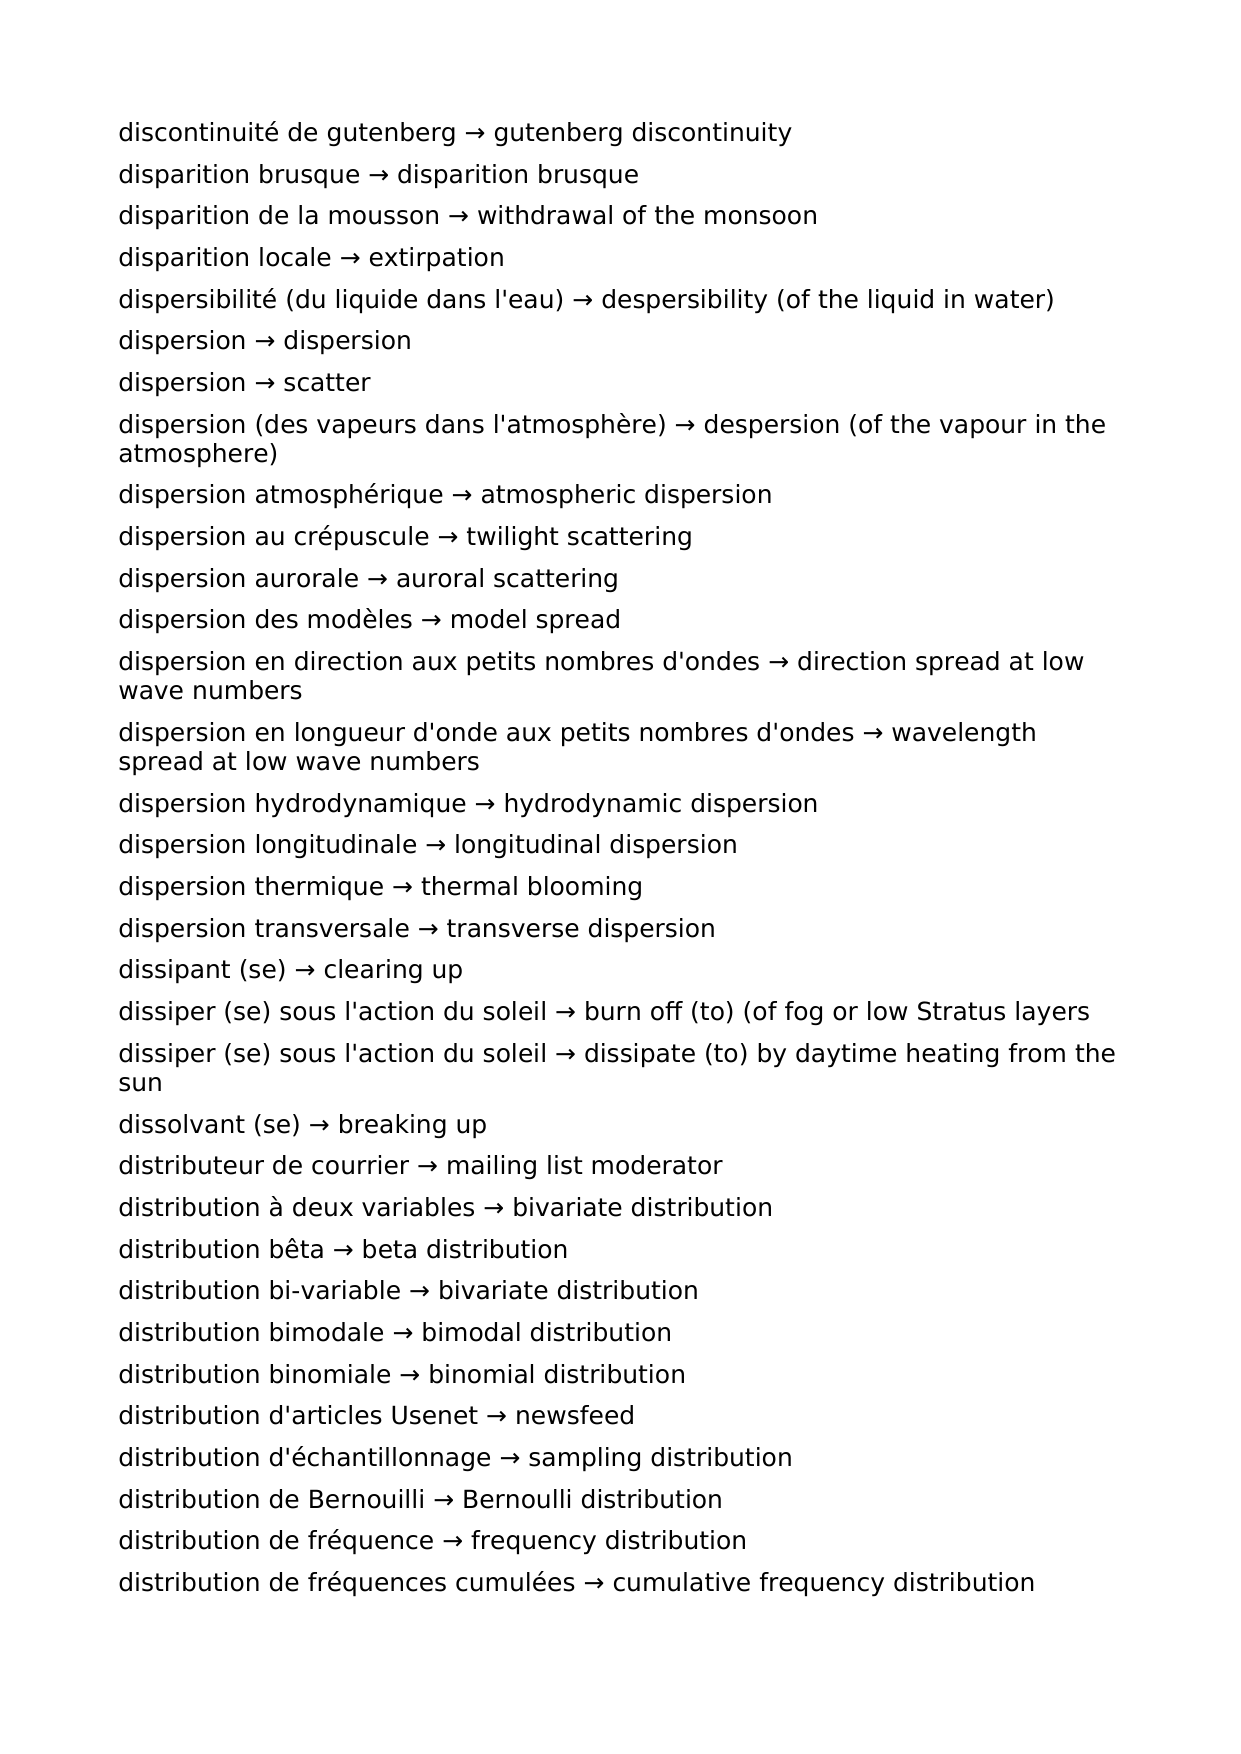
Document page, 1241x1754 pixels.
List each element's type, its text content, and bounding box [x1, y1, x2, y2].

text distribution bêta → beta distribution [118, 1235, 1122, 1264]
text dispersion atmosphérique → atmospheric dispersion [118, 481, 1122, 510]
text distribution de fréquence → frequency distribution [118, 1526, 1122, 1556]
text dispersibilité (du liquide dans l'eau) → despersibility (of the liquid in water) [118, 285, 1122, 314]
text dissolvant (se) → breaking up [118, 1110, 1122, 1139]
text dissipant (se) → clearing up [118, 956, 1122, 985]
text distribution à deux variables → bivariate distribution [118, 1193, 1122, 1222]
text dispersion transversale → transverse dispersion [118, 914, 1122, 943]
text dispersion en longueur d'onde aux petits nombres d'ondes → wavelength spread at low wave numbers [118, 718, 1122, 776]
text dispersion thermique → thermal blooming [118, 872, 1122, 901]
text disparition de la mousson → withdrawal of the monsoon [118, 201, 1122, 231]
text dispersion → dispersion [118, 326, 1122, 356]
text distributeur de courrier → mailing list moderator [118, 1151, 1122, 1181]
text dispersion aurorale → auroral scattering [118, 564, 1122, 593]
text dispersion (des vapeurs dans l'atmosphère) → despersion (of the vapour in the atmosphere) [118, 410, 1122, 468]
text distribution de fréquences cumulées → cumulative frequency distribution [118, 1568, 1122, 1597]
text distribution bimodale → bimodal distribution [118, 1318, 1122, 1347]
text discontinuité de gutenberg → gutenberg discontinuity [118, 118, 1122, 147]
text distribution binomiale → binomial distribution [118, 1360, 1122, 1389]
text dissiper (se) sous l'action du soleil → burn off (to) (of fog or low Stratus layers [118, 997, 1122, 1026]
text distribution de Bernouilli → Bernoulli distribution [118, 1485, 1122, 1514]
text dispersion en direction aux petits nombres d'ondes → direction spread at low wave numbers [118, 647, 1122, 706]
text disparition locale → extirpation [118, 243, 1122, 272]
text dispersion au crépuscule → twilight scattering [118, 522, 1122, 551]
text disparition brusque → disparition brusque [118, 160, 1122, 189]
text dispersion hydrodynamique → hydrodynamic dispersion [118, 789, 1122, 818]
text dispersion → scatter [118, 368, 1122, 397]
text distribution d'articles Usenet → newsfeed [118, 1401, 1122, 1431]
text dispersion des modèles → model spread [118, 606, 1122, 635]
text dispersion longitudinale → longitudinal dispersion [118, 831, 1122, 860]
text distribution bi-variable → bivariate distribution [118, 1276, 1122, 1306]
text dissiper (se) sous l'action du soleil → dissipate (to) by daytime heating from the sun [118, 1039, 1122, 1097]
text distribution d'échantillonnage → sampling distribution [118, 1443, 1122, 1472]
